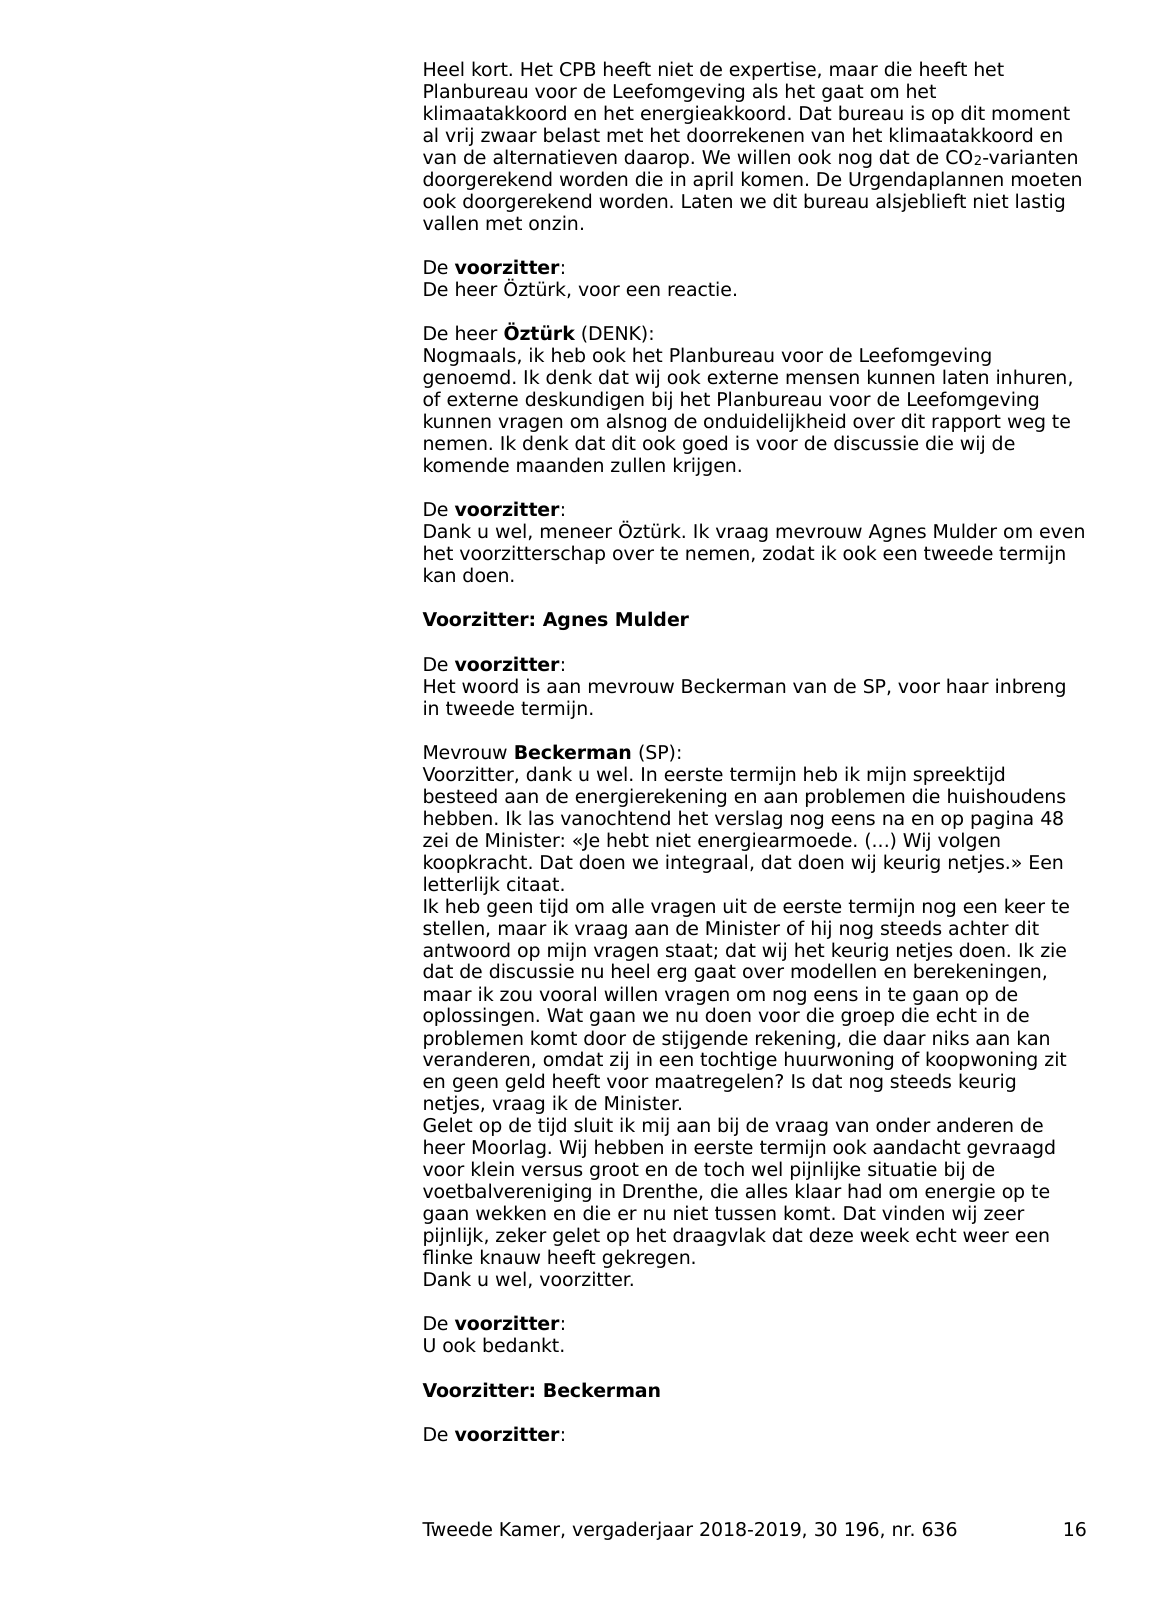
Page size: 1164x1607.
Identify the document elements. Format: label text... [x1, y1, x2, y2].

text De voorzitter: [422, 1313, 1087, 1335]
text De heer Öztürk (DENK): [422, 323, 1087, 345]
text Nogmaals, ik heb ook het Planbureau voor de Leefomgeving genoemd. Ik denk dat wij ook externe mensen kunnen laten inhuren, of externe deskundigen bij het Planbureau voor de Leefomgeving kunnen vragen om alsnog de onduidelijkheid over dit rapport weg te nemen. Ik denk dat dit ook goed is voor de discussie die wij de komende maanden zullen krijgen. [422, 345, 1087, 477]
text Gelet op de tijd sluit ik mij aan bij de vraag van onder anderen de heer Moorlag. Wij hebben in eerste termijn ook aandacht gevraagd voor klein versus groot en de toch wel pijnlijke situatie bij de voetbalvereniging in Drenthe, die alles klaar had om energie op te gaan wekken en die er nu niet tussen komt. Dat vinden wij zeer pijnlijk, zeker gelet op het draagvlak dat deze week echt weer een flinke knauw heeft gekregen. [422, 1115, 1087, 1269]
text Voorzitter, dank u wel. In eerste termijn heb ik mijn spreektijd besteed aan de energierekening en aan problemen die huishoudens hebben. Ik las vanochtend het verslag nog eens na en op pagina 48 zei de Minister: «Je hebt niet energiearmoede. (...) Wij volgen koopkracht. Dat doen we integraal, dat doen wij keurig netjes.» Een letterlijk citaat. [422, 764, 1087, 896]
text Heel kort. Het CPB heeft niet de expertise, maar die heeft het Planbureau voor de Leefomgeving als het gaat om het klimaatakkoord en het energieakkoord. Dat bureau is op dit moment al vrij zwaar belast met het doorrekenen van het klimaatakkoord en van de alternatieven daarop. We willen ook nog dat de CO2-varianten doorgerekend worden die in april komen. De Urgendaplannen moeten ook doorgerekend worden. Laten we dit bureau alsjeblieft niet lastig vallen met onzin. [422, 59, 1087, 235]
text Het woord is aan mevrouw Beckerman van de SP, voor haar inbreng in tweede termijn. [422, 676, 1087, 719]
text Dank u wel, meneer Öztürk. Ik vraag mevrouw Agnes Mulder om even het voorzitterschap over te nemen, zodat ik ook een tweede termijn kan doen. [422, 521, 1087, 587]
text U ook bedankt. [422, 1335, 1087, 1357]
text Mevrouw Beckerman (SP): [422, 742, 1087, 764]
subtitle Voorzitter: Agnes Mulder [422, 609, 1087, 631]
text Ik heb geen tijd om alle vragen uit de eerste termijn nog een keer te stellen, maar ik vraag aan de Minister of hij nog steeds achter dit antwoord op mijn vragen staat; dat wij het keurig netjes doen. Ik zie dat de discussie nu heel erg gaat over modellen en berekeningen, maar ik zou vooral willen vragen om nog eens in te gaan op de oplossingen. Wat gaan we nu doen voor die groep die echt in de problemen komt door de stijgende rekening, die daar niks aan kan veranderen, omdat zij in een tochtige huurwoning of koopwoning zit en geen geld heeft voor maatregelen? Is dat nog steeds keurig netjes, vraag ik de Minister. [422, 896, 1087, 1115]
text De voorzitter: [422, 653, 1087, 676]
text De voorzitter: [422, 499, 1087, 521]
text De voorzitter: [422, 1424, 1087, 1446]
subtitle Voorzitter: Beckerman [422, 1379, 1087, 1401]
text De voorzitter: [422, 257, 1087, 279]
text De heer Öztürk, voor een reactie. [422, 279, 1087, 301]
text Dank u wel, voorzitter. [422, 1269, 1087, 1291]
